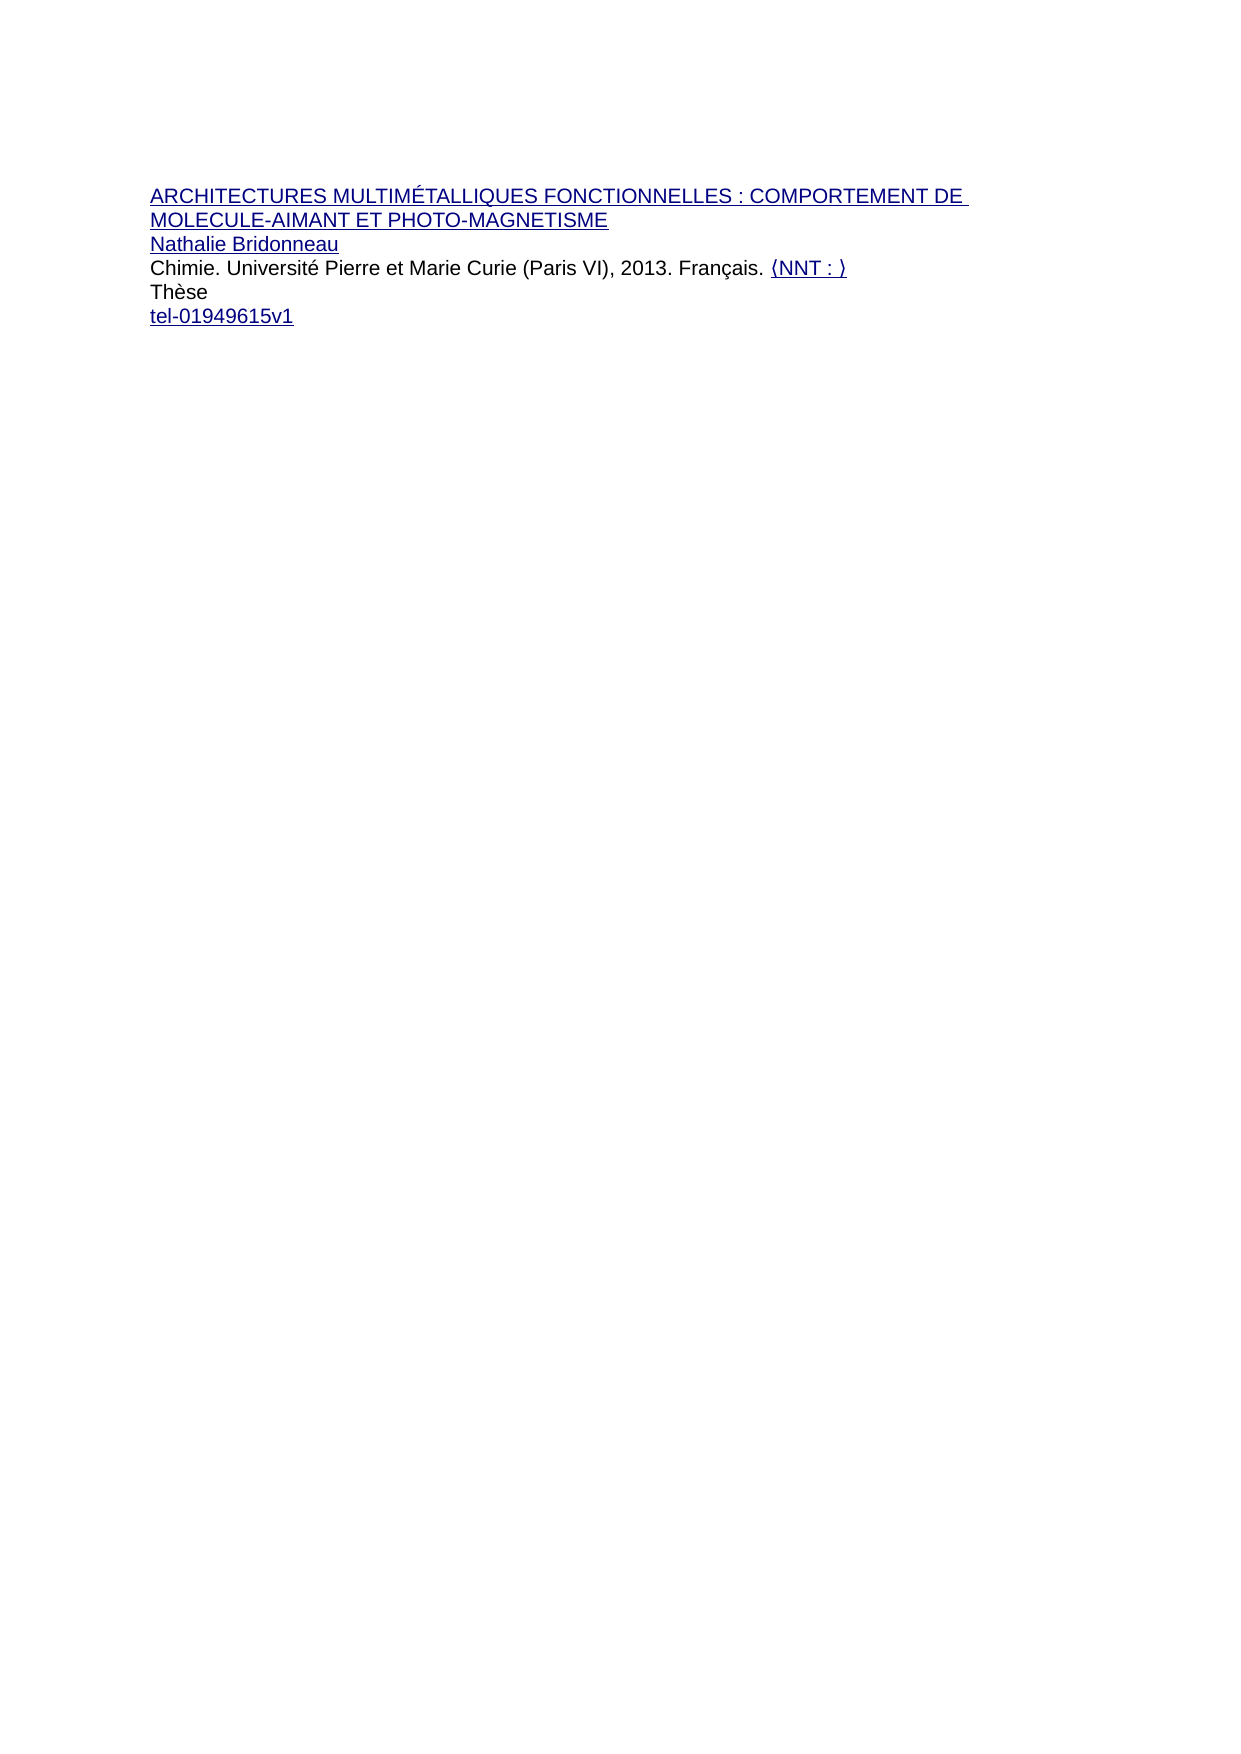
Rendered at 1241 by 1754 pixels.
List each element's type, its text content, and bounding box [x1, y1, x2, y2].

table_header ARCHITECTURES MULTIMÉTALLIQUES FONCTIONNELLES : COMPORTEMENT DE MOLECULE-AIMANT ET PHOTO-MAGNETISME Nathalie Bridonneau Chimie. Université Pierre et Marie Curie (Paris VI), 2013. Français. ⟨NNT : ⟩ Thèse tel-01949615v1 [150, 184, 1090, 328]
